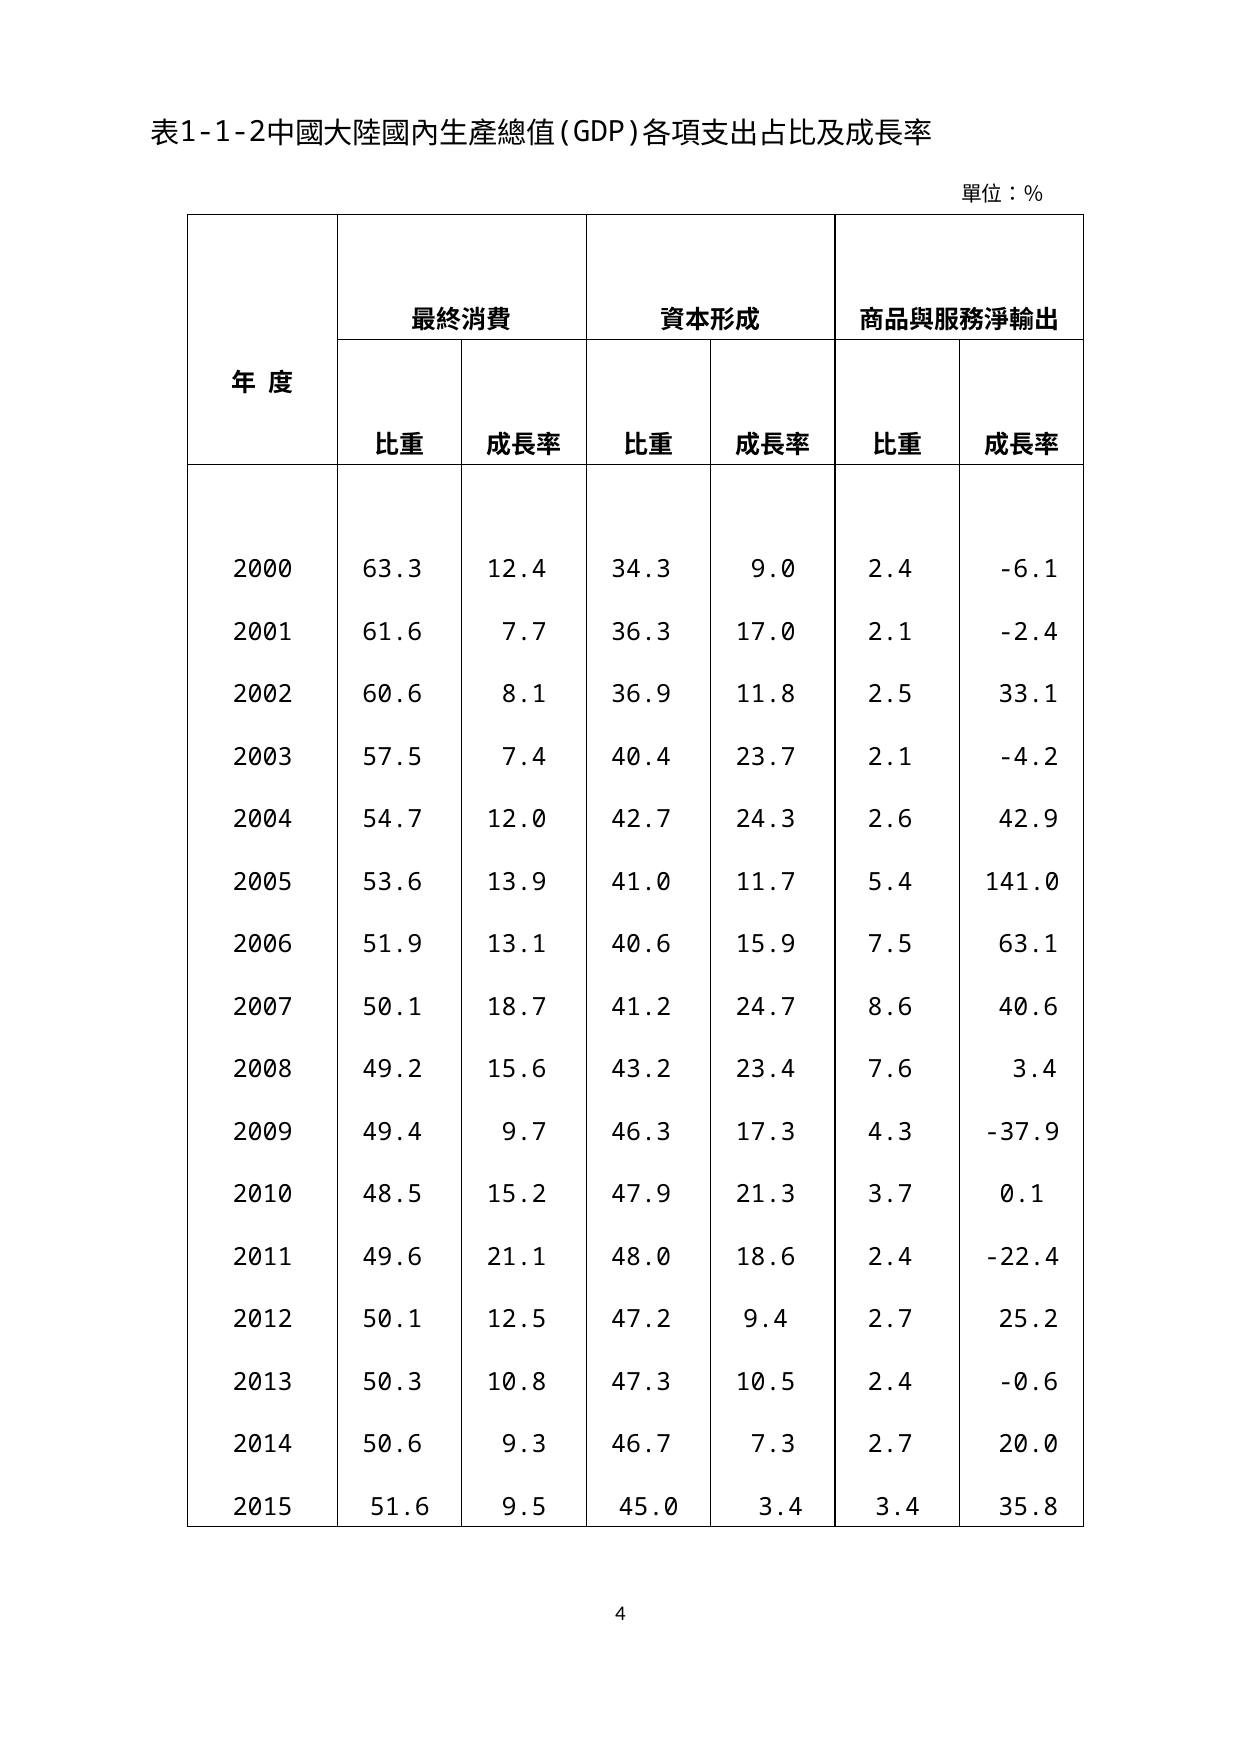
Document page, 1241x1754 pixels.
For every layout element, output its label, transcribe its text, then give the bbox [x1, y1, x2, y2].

table_cell 34.3 36.3 36.9 40.4 42.7 41.0 40.6 41.2 43.2 46.3 47.9 48.0 47.2 47.3 46.7 45.0 [587, 465, 710, 1526]
table_header 最終消費 [338, 215, 586, 339]
table_header 商品與服務淨輸出 [836, 215, 1083, 339]
table_cell 成長率 [711, 340, 834, 464]
text 表1-1-2中國大陸國內生產總值(GDP)各項支出占比及成長率 [150, 89, 1053, 151]
table_cell 成長率 [462, 340, 586, 464]
table_cell 2000 2001 2002 2003 2004 2005 2006 2007 2008 2009 2010 2011 2012 2013 2014 2015 [188, 465, 337, 1526]
text 單位：％ [187, 151, 1044, 214]
table_header 年 度 [188, 215, 337, 464]
table_cell 12.4 7.7 8.1 7.4 12.0 13.9 13.1 18.7 15.6 9.7 15.2 21.1 12.5 10.8 9.3 9.5 [462, 465, 586, 1526]
table_cell 比重 [836, 340, 959, 464]
table_cell 63.3 61.6 60.6 57.5 54.7 53.6 51.9 50.1 49.2 49.4 48.5 49.6 50.1 50.3 50.6 51.6 [338, 465, 461, 1526]
table_cell 比重 [338, 340, 461, 464]
table_cell 2.4 2.1 2.5 2.1 2.6 5.4 7.5 8.6 7.6 4.3 3.7 2.4 2.7 2.4 2.7 3.4 [836, 465, 959, 1526]
table_header 資本形成 [587, 215, 834, 339]
table_cell 比重 [587, 340, 710, 464]
table_cell 9.0 17.0 11.8 23.7 24.3 11.7 15.9 24.7 23.4 17.3 21.3 18.6 9.4 10.5 7.3 3.4 [711, 465, 834, 1526]
table_cell 成長率 [960, 340, 1083, 464]
table_cell -6.1 -2.4 33.1 -4.2 42.9 141.0 63.1 40.6 3.4 -37.9 0.1 -22.4 25.2 -0.6 20.0 35.8 [960, 465, 1083, 1526]
